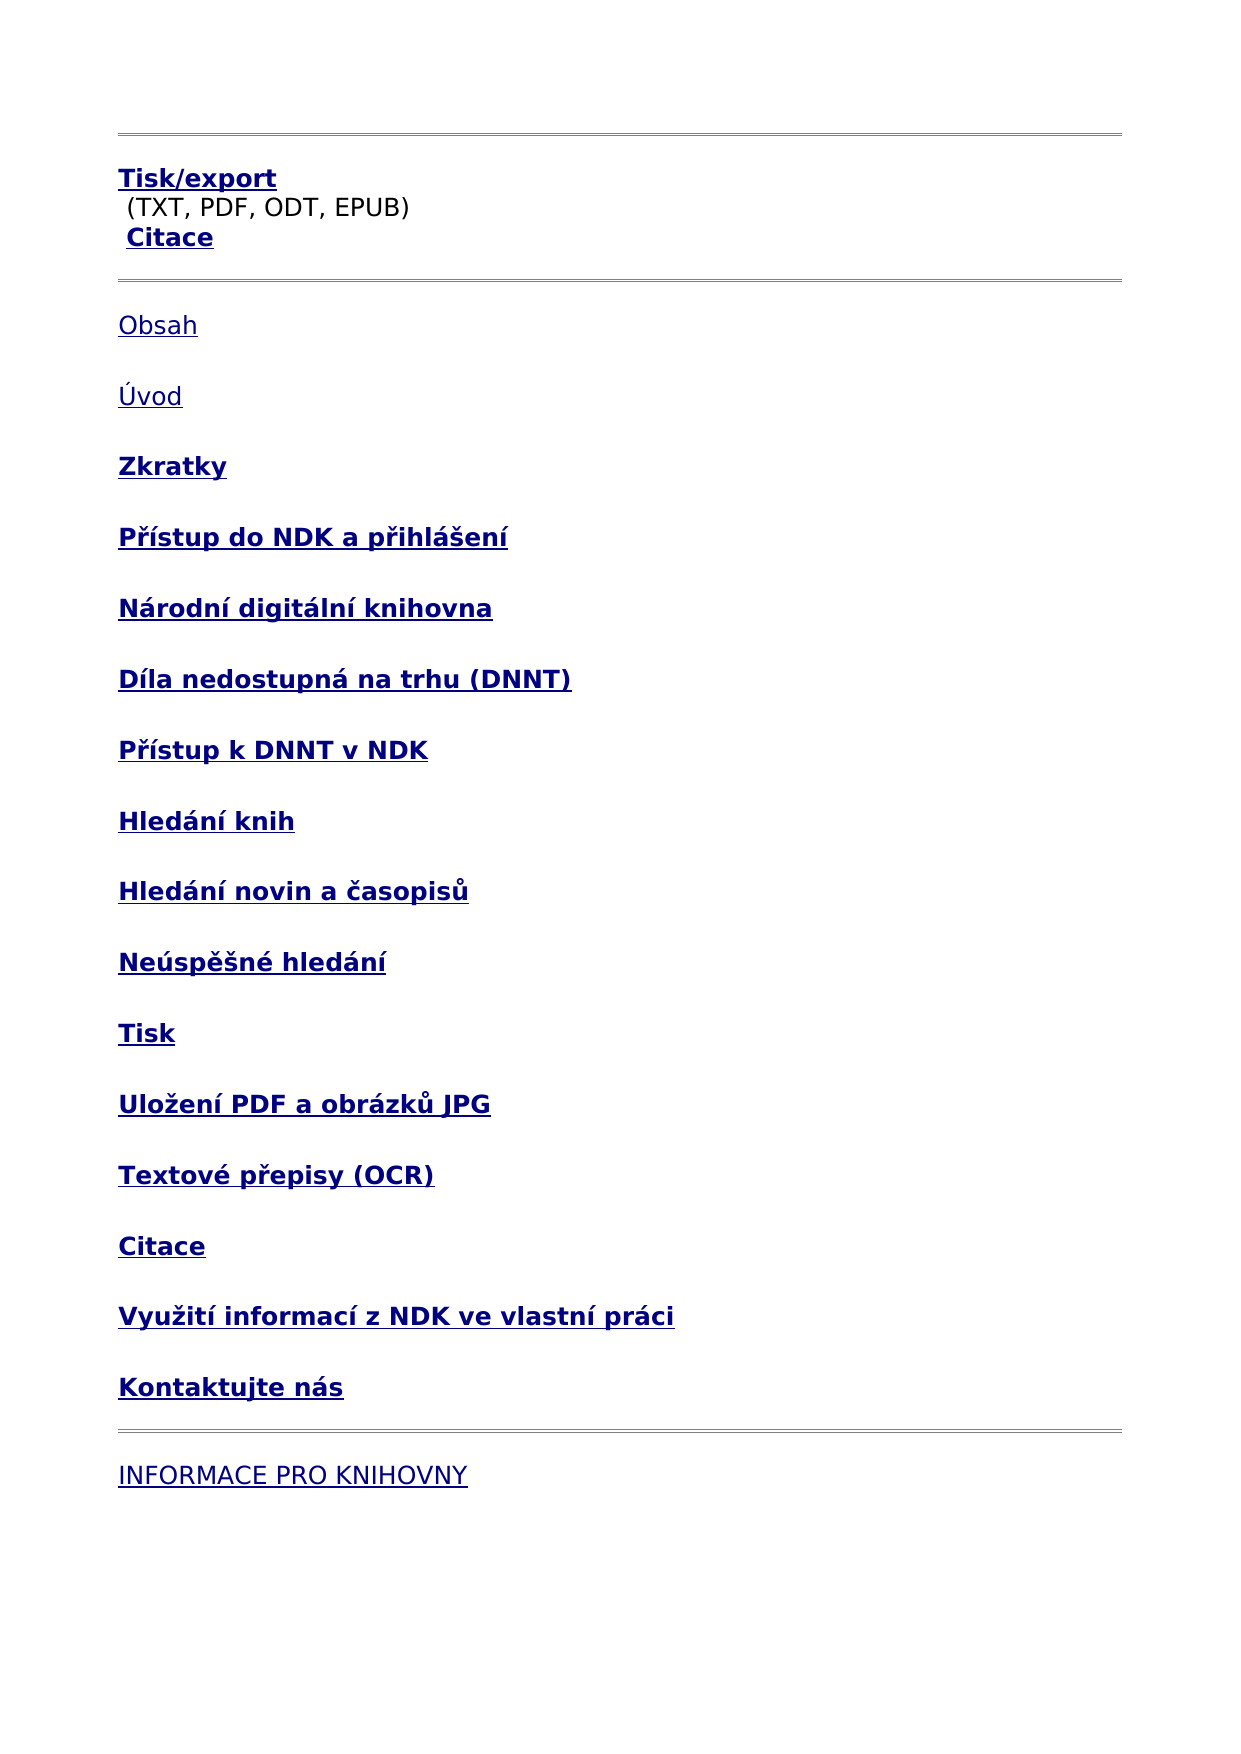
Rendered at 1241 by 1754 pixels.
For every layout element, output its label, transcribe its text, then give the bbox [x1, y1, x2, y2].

text Přístup k DNNT v NDK [118, 736, 1122, 794]
text Obsah [118, 311, 1122, 369]
text Využití informací z NDK ve vlastní práci [118, 1302, 1122, 1361]
text Neúspěšné hledání [118, 948, 1122, 1007]
text Textové přepisy (OCR) [118, 1161, 1122, 1219]
text Národní digitální knihovna [118, 594, 1122, 652]
text Hledání knih [118, 807, 1122, 865]
text Hledání novin a časopisů [118, 877, 1122, 936]
text Úvod [118, 382, 1122, 440]
text Tisk/export (TXT, PDF, ODT, EPUB) Citace [118, 164, 1122, 252]
text Uložení PDF a obrázků JPG [118, 1090, 1122, 1148]
text Citace [118, 1232, 1122, 1290]
text Kontaktujte nás [118, 1373, 1122, 1402]
text Díla nedostupná na trhu (DNNT) [118, 665, 1122, 723]
text INFORMACE PRO KNIHOVNY [118, 1461, 1122, 1491]
text Zkratky [118, 452, 1122, 511]
text Přístup do NDK a přihlášení [118, 523, 1122, 582]
text Tisk [118, 1019, 1122, 1077]
